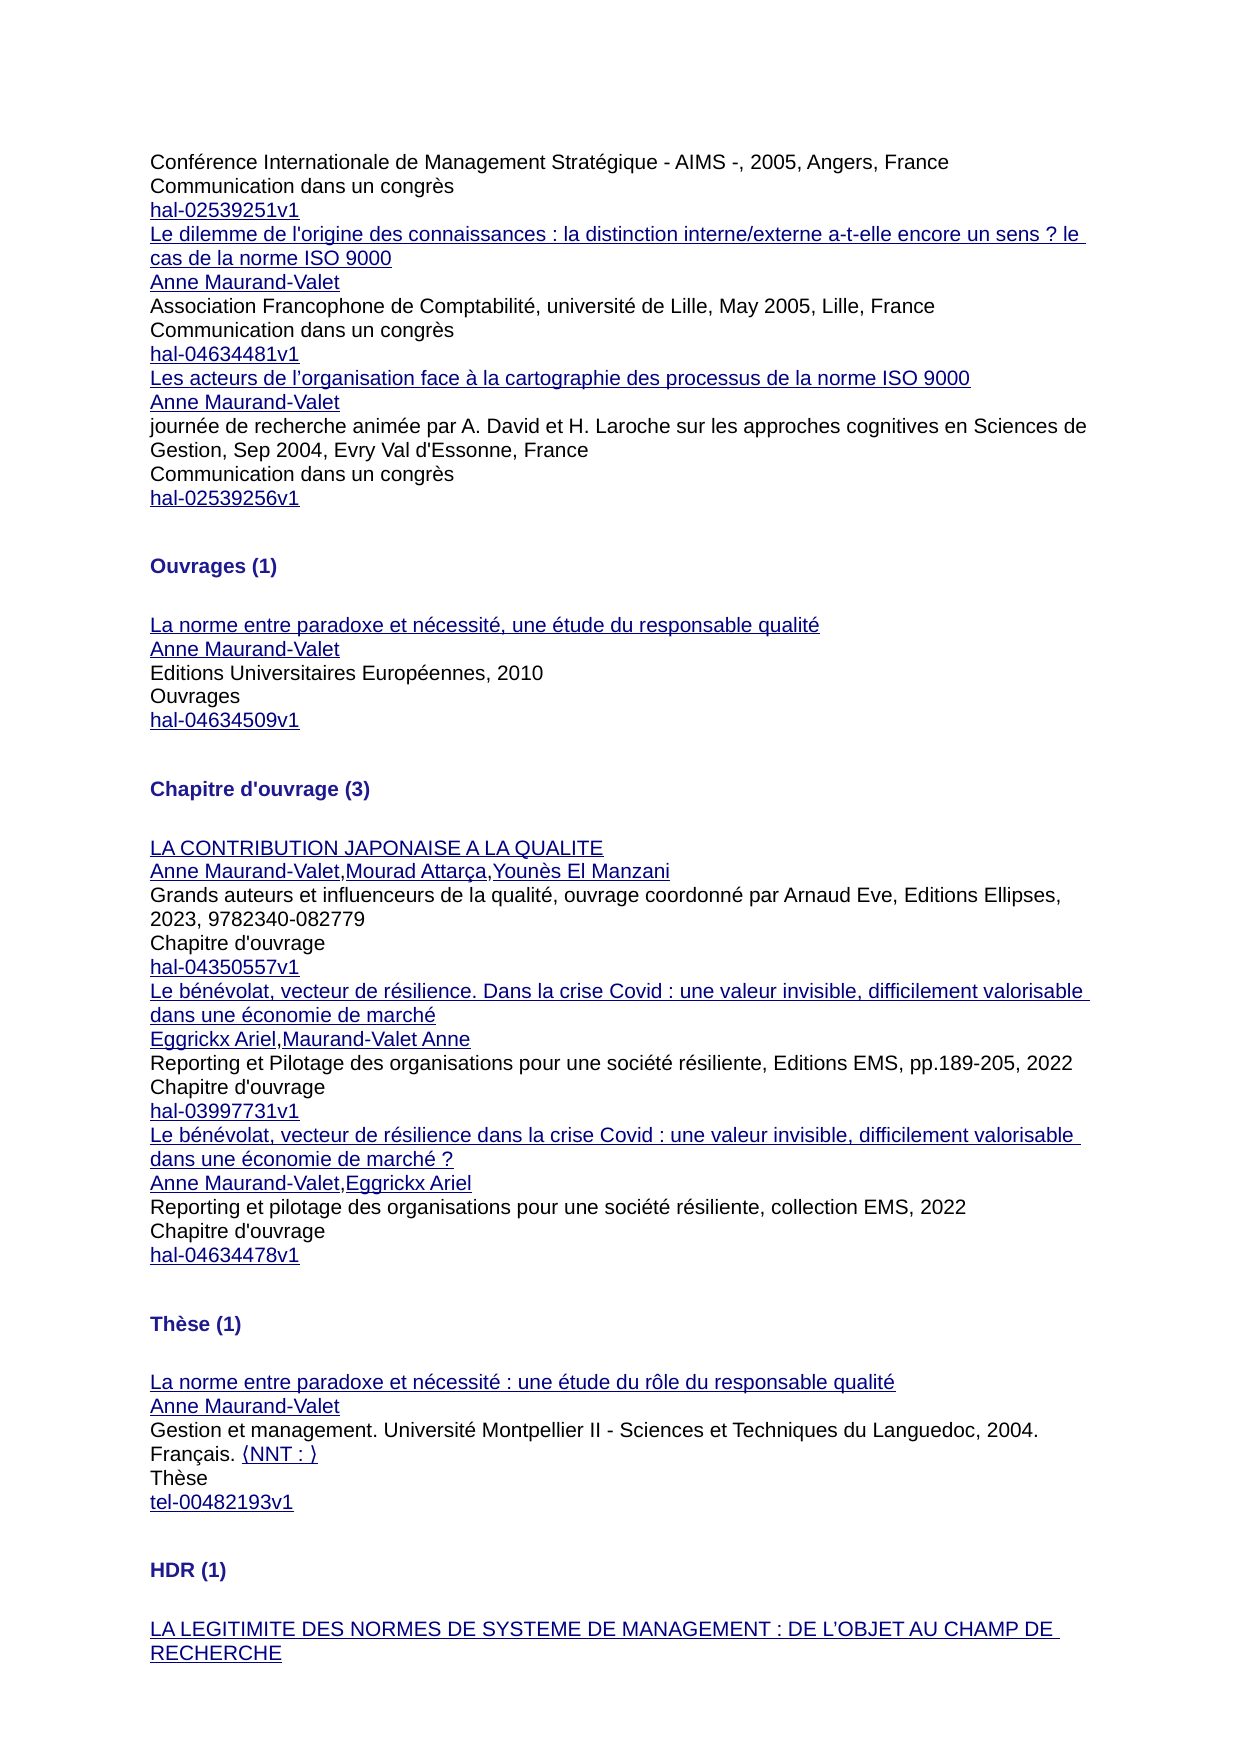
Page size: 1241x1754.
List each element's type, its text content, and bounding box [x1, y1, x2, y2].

table_header La norme entre paradoxe et nécessité, une étude du responsable qualité Anne Maurand-Valet Editions Universitaires Européennes, 2010 Ouvrages hal-04634509v1 [150, 613, 1090, 732]
table_header LA LEGITIMITE DES NORMES DE SYSTEME DE MANAGEMENT : DE L’OBJET AU CHAMP DE RECHERCHE [150, 1617, 1090, 1664]
table_header LA CONTRIBUTION JAPONAISE A LA QUALITE Anne Maurand-Valet,Mourad Attarça,Younès El Manzani Grands auteurs et influenceurs de la qualité, ouvrage coordonné par Arnaud Eve, Editions Ellipses, 2023, 9782340-082779 Chapitre d'ouvrage hal-04350557v1 [150, 835, 1090, 979]
table_header La norme entre paradoxe et nécessité : une étude du rôle du responsable qualité Anne Maurand-Valet Gestion et management. Université Montpellier II - Sciences et Techniques du Languedoc, 2004. Français. ⟨NNT : ⟩ Thèse tel-00482193v1 [150, 1370, 1090, 1513]
table_cell Les acteurs de l’organisation face à la cartographie des processus de la norme ISO 9000 Anne Maurand-Valet journée de recherche animée par A. David et H. Laroche sur les approches cognitives en Sciences de Gestion, Sep 2004, Evry Val d'Essonne, France Communication dans un congrès hal-02539256v1 [150, 366, 1090, 509]
subtitle Ouvrages (1) [150, 554, 1090, 578]
subtitle HDR (1) [150, 1558, 1090, 1582]
table_cell Le bénévolat, vecteur de résilience. Dans la crise Covid : une valeur invisible, difficilement valorisable [150, 979, 1090, 1000]
table_cell Conférence Internationale de Management Stratégique - AIMS -, 2005, Angers, France Communication dans un congrès hal-02539251v1 [150, 150, 1090, 222]
table_cell dans une économie de marché Eggrickx Ariel,Maurand-Valet Anne Reporting et Pilotage des organisations pour une société résiliente, Editions EMS, pp.189-205, 2022 Chapitre d'ouvrage hal-03997731v1 [150, 1001, 1090, 1123]
table_cell Le dilemme de l'origine des connaissances : la distinction interne/externe a-t-elle encore un sens ? le cas de la norme ISO 9000 Anne Maurand-Valet Association Francophone de Comptabilité, université de Lille, May 2005, Lille, France Communication dans un congrès hal-04634481v1 [150, 222, 1090, 366]
table_cell Le bénévolat, vecteur de résilience dans la crise Covid : une valeur invisible, difficilement valorisable dans une économie de marché ? Anne Maurand-Valet,Eggrickx Ariel Reporting et pilotage des organisations pour une société résiliente, collection EMS, 2022 Chapitre d'ouvrage hal-04634478v1 [150, 1123, 1090, 1267]
subtitle Thèse (1) [150, 1311, 1090, 1335]
subtitle Chapitre d'ouvrage (3) [150, 777, 1090, 801]
